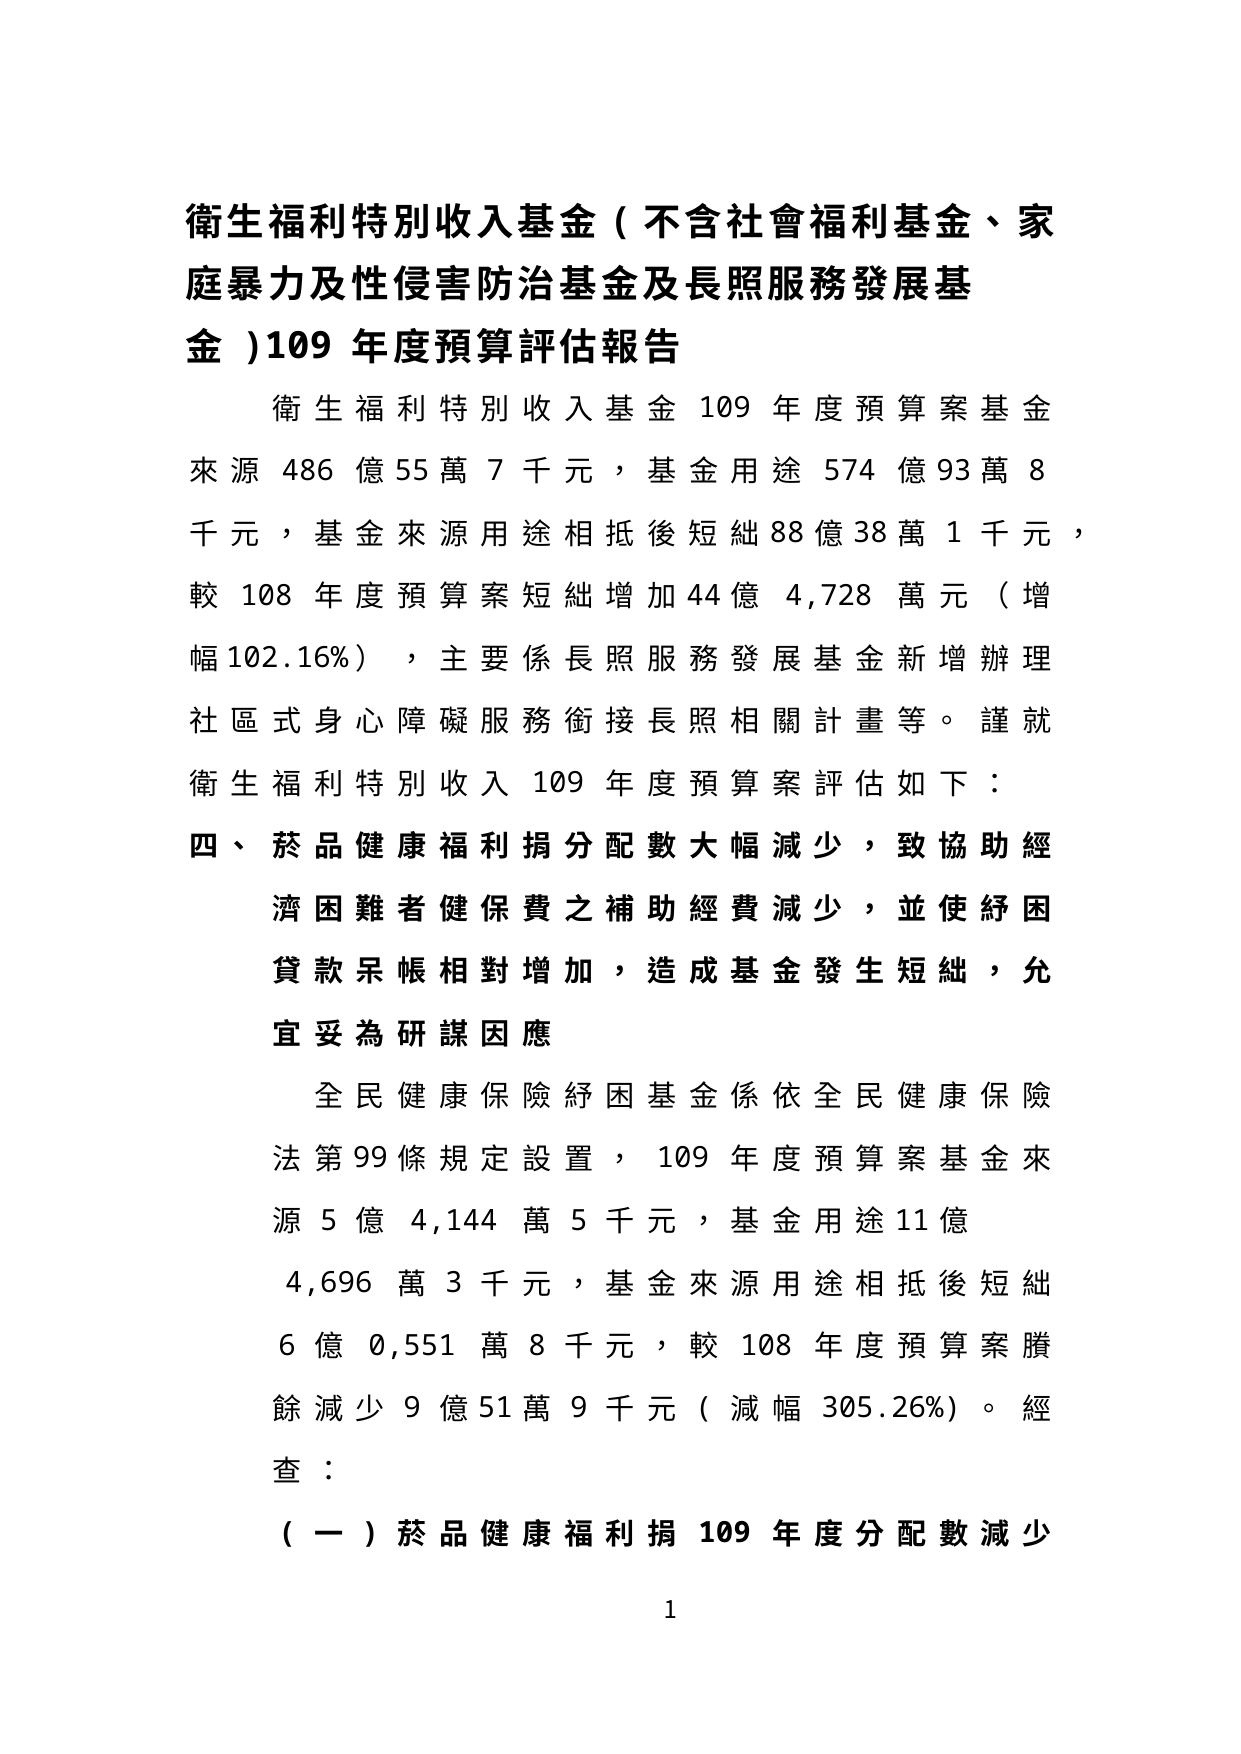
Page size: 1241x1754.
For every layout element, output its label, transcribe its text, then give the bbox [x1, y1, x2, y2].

text 全民健康保險紓困基金係依全民健康保險法第99條規定設置，109年度預算案基金來源5億4,144萬5千元，基金用途11億4,696萬3千元，基金來源用途相抵後短絀6億0,551萬8千元，較108年度預算案賸餘減少9億51萬9千元(減幅305.26%)。經查： [242, 1052, 1058, 1490]
text (一)菸品健康福利捐109年度分配數減少 [242, 1490, 1058, 1552]
text 衛生福利特別收入基金109年度預算案基金來源486億55萬7千元，基金用途574億93萬8千元，基金來源用途相抵後短絀88億38萬1千元，較108年度預算案短絀增加44億4,728萬元（增幅102.16%），主要係長照服務發展基金新增辦理社區式身心障礙服務銜接長照相關計畫等。謹就衛生福利特別收入109年度預算案評估如下： [183, 365, 1058, 802]
text 衛生福利特別收入基金(不含社會福利基金、家庭暴力及性侵害防治基金及長照服務發展基金)109年度預算評估報告 [183, 177, 1058, 365]
text 四、菸品健康福利捐分配數大幅減少，致協助經濟困難者健保費之補助經費減少，並使紓困貸款呆帳相對增加，造成基金發生短絀，允宜妥為研謀因應 [183, 802, 1058, 1052]
